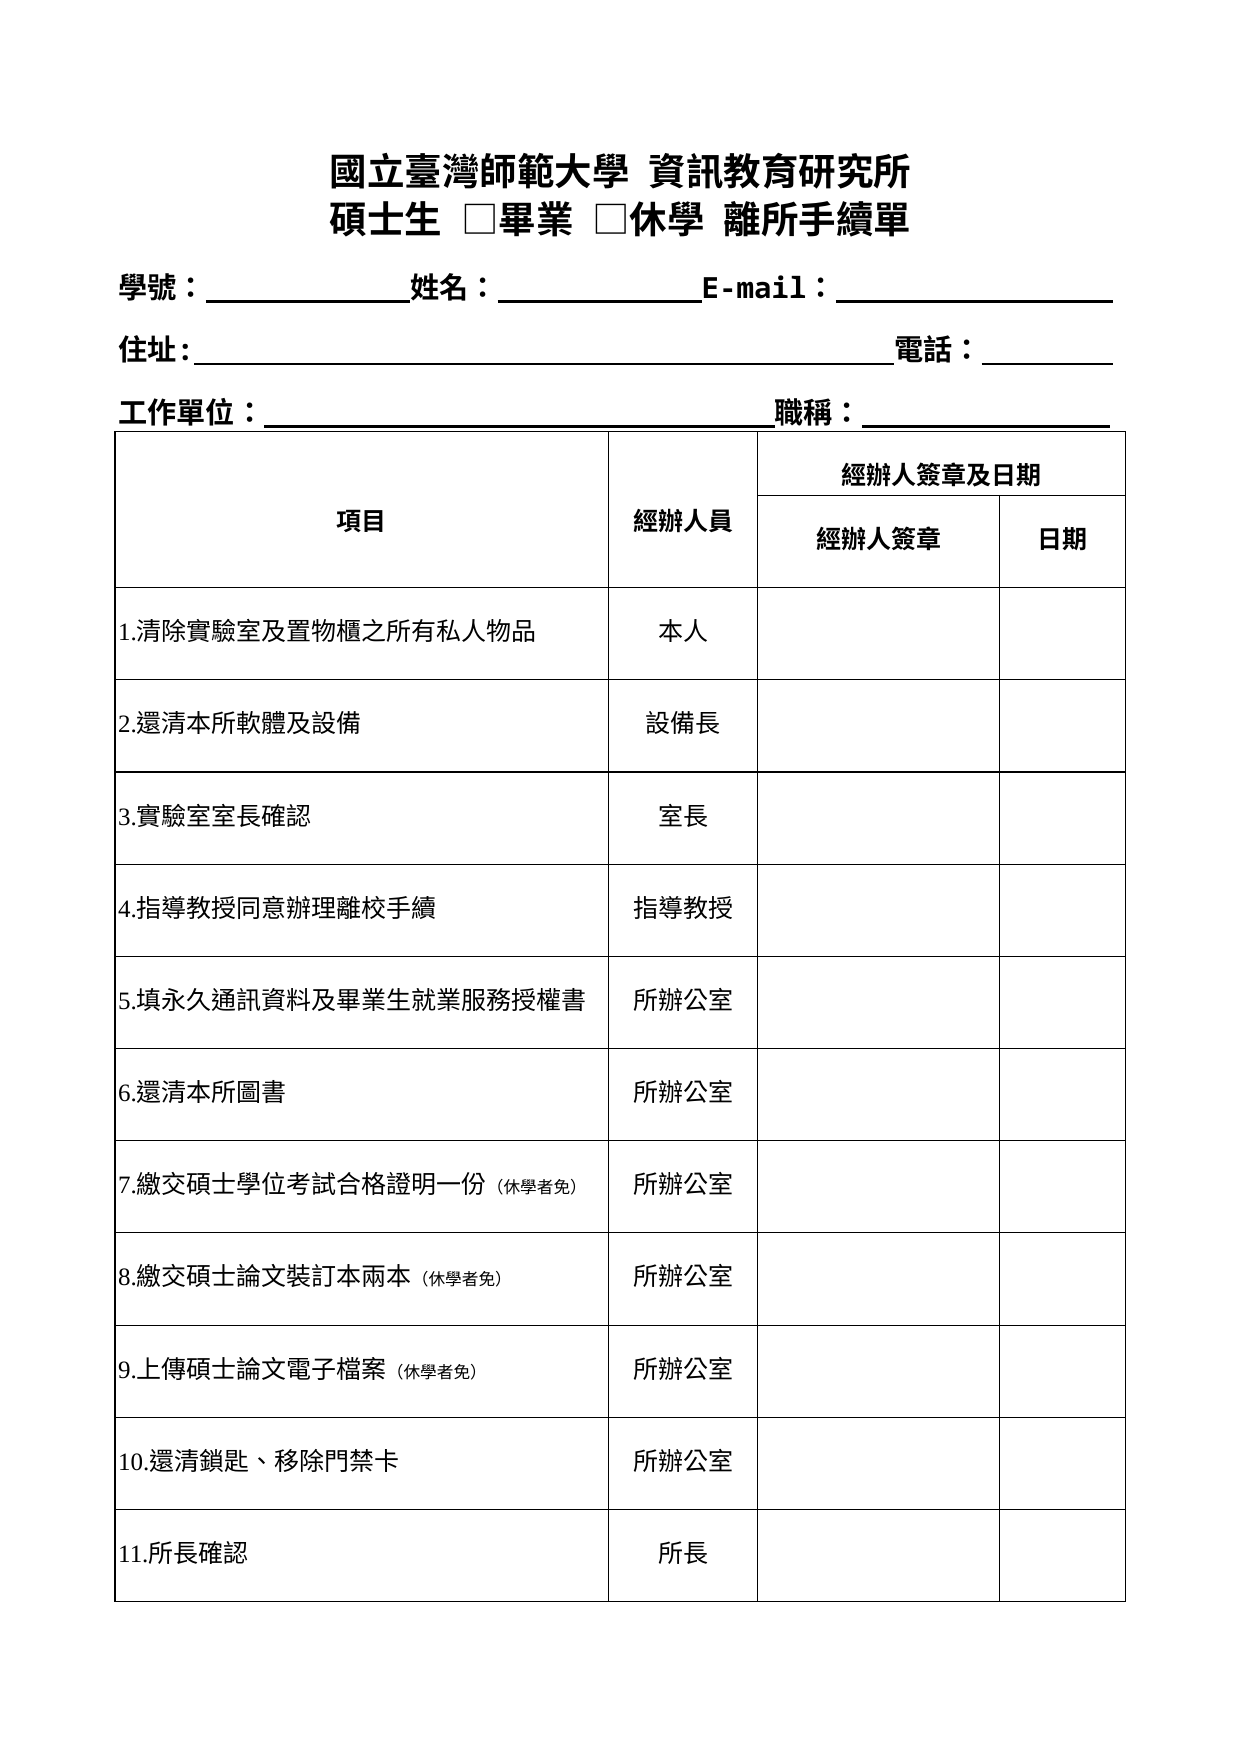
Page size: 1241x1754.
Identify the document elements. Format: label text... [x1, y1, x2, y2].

table_cell 8.繳交碩士論文裝訂本兩本（休學者免） [116, 1233, 608, 1324]
table_cell [758, 1510, 999, 1601]
table_cell [758, 1326, 999, 1417]
table_cell [1000, 1326, 1125, 1417]
text 住址: 電話： [118, 306, 1122, 369]
table_cell 經辦人簽章 [758, 496, 999, 587]
table_cell 所辦公室 [609, 1326, 757, 1417]
table_cell 所辦公室 [609, 1233, 757, 1324]
table_cell 10.還清鎖匙、移除門禁卡 [116, 1418, 608, 1509]
table_cell 1.清除實驗室及置物櫃之所有私人物品 [116, 588, 608, 679]
table_cell [1000, 773, 1125, 863]
text 工作單位： 職稱： [118, 369, 1122, 431]
table_cell 所辦公室 [609, 1418, 757, 1509]
table_cell [1000, 1049, 1125, 1140]
text 國立臺灣師範大學 資訊教育研究所 [118, 127, 1122, 189]
table_header 項目 [116, 432, 608, 587]
table_cell [758, 588, 999, 679]
table_cell 4.指導教授同意辦理離校手續 [116, 865, 608, 956]
table_cell [758, 957, 999, 1048]
table_cell 室長 [609, 773, 757, 863]
table_cell 6.還清本所圖書 [116, 1049, 608, 1140]
table_cell [1000, 588, 1125, 679]
table_cell [758, 680, 999, 771]
table_cell 所辦公室 [609, 957, 757, 1048]
table_header 經辦人簽章及日期 [758, 432, 1125, 495]
table_cell [1000, 680, 1125, 771]
table_cell 設備長 [609, 680, 757, 771]
table_header 經辦人員 [609, 432, 757, 587]
table_cell [1000, 1510, 1125, 1601]
table_cell 7.繳交碩士學位考試合格證明一份（休學者免） [116, 1141, 608, 1232]
text 學號： 姓名： E-mail： [118, 244, 1122, 306]
text 碩士生 □畢業 □休學 離所手續單 [118, 189, 1122, 244]
table_cell [758, 1049, 999, 1140]
table_cell 3.實驗室室長確認 [116, 773, 608, 863]
table_cell 日期 [1000, 496, 1125, 587]
table_cell [758, 1141, 999, 1232]
table_cell 5.填永久通訊資料及畢業生就業服務授權書 [116, 957, 608, 1048]
table_cell [1000, 1233, 1125, 1324]
table_cell [1000, 1141, 1125, 1232]
table_cell 所長 [609, 1510, 757, 1601]
table_cell 所辦公室 [609, 1141, 757, 1232]
table_cell [1000, 1418, 1125, 1509]
table_cell [1000, 957, 1125, 1048]
table_cell [758, 1418, 999, 1509]
table_cell 11.所長確認 [116, 1510, 608, 1601]
table_cell 所辦公室 [609, 1049, 757, 1140]
table_cell [758, 1233, 999, 1324]
table_cell 指導教授 [609, 865, 757, 956]
table_cell 9.上傳碩士論文電子檔案（休學者免） [116, 1326, 608, 1417]
table_cell [758, 773, 999, 863]
table_cell 本人 [609, 588, 757, 679]
table_cell [758, 865, 999, 956]
table_cell [1000, 865, 1125, 956]
table_cell 2.還清本所軟體及設備 [116, 680, 608, 771]
